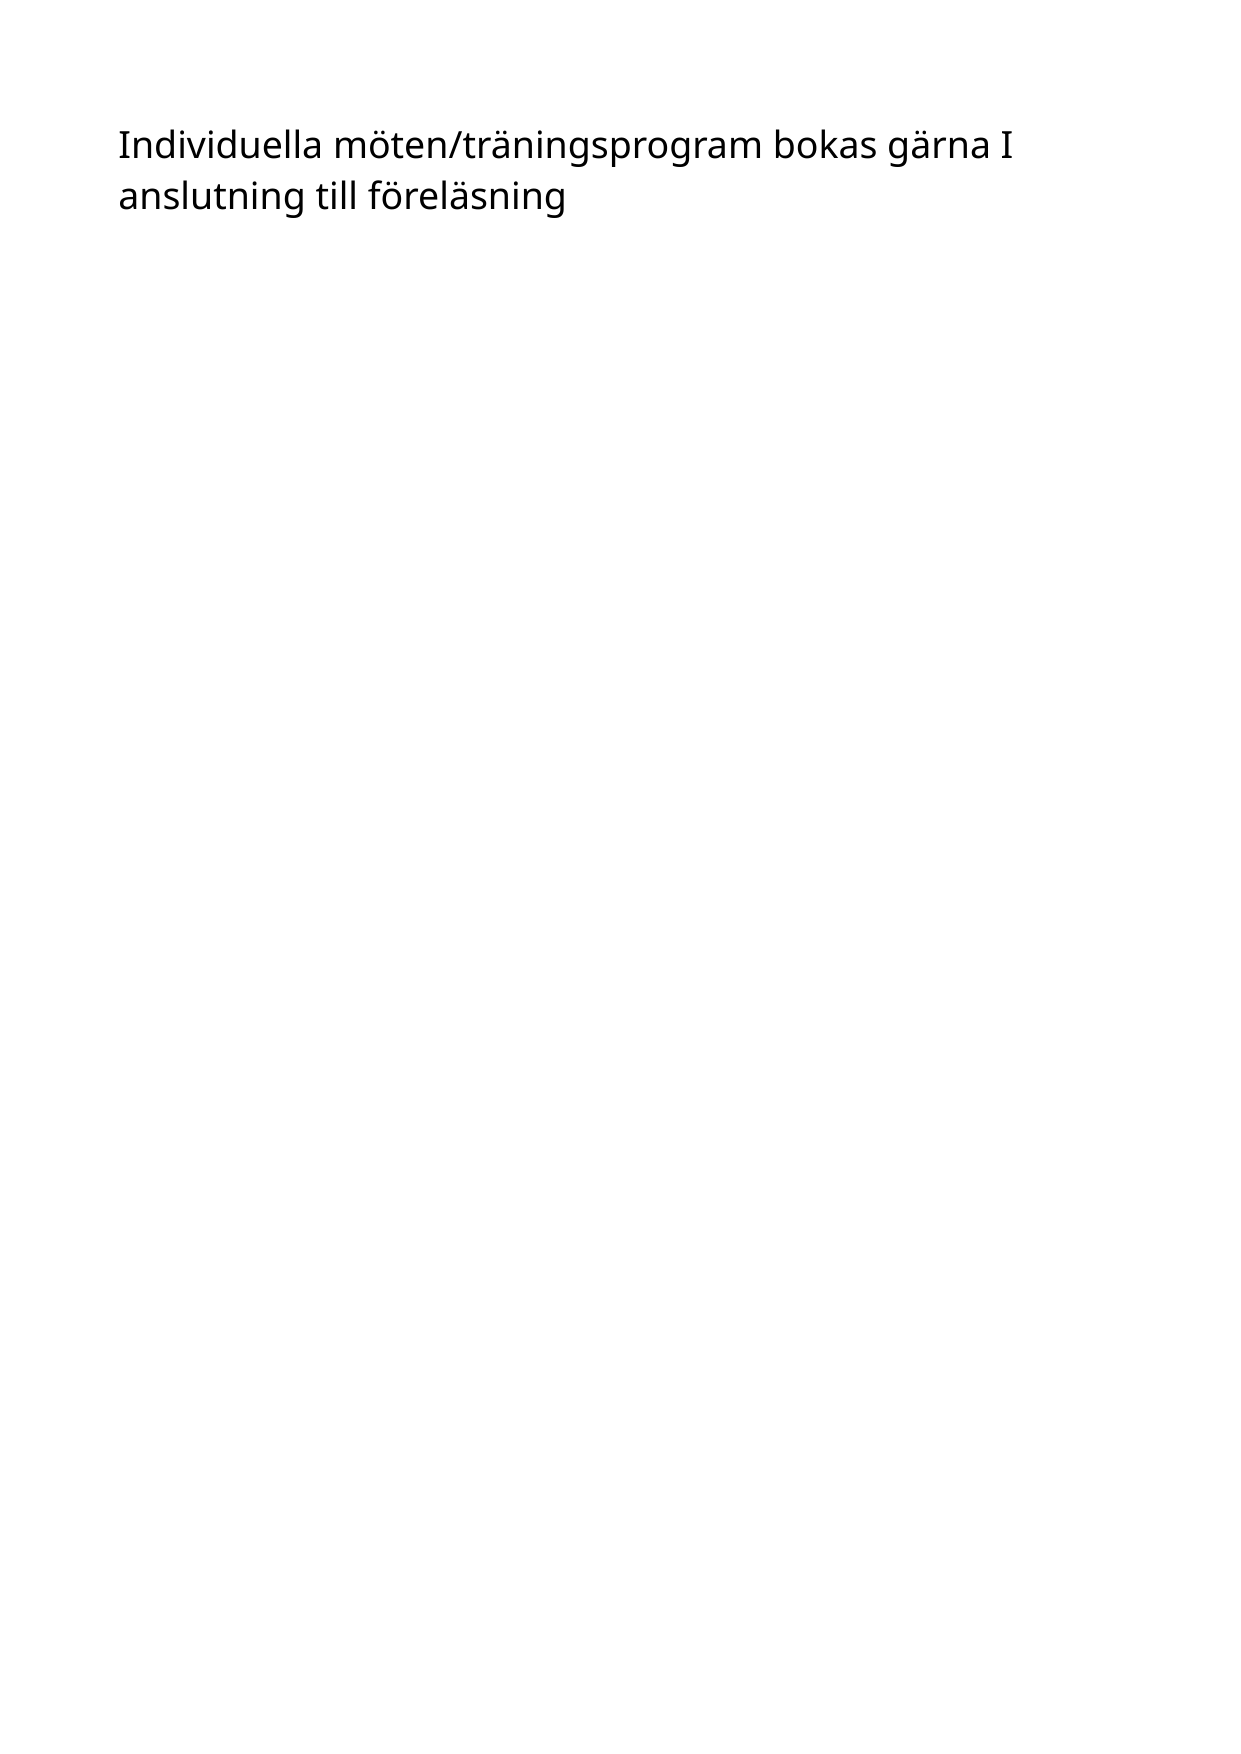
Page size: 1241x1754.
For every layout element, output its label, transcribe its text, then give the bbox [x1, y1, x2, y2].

text Individuella möten/träningsprogram bokas gärna I anslutning till föreläsning [118, 118, 1122, 220]
